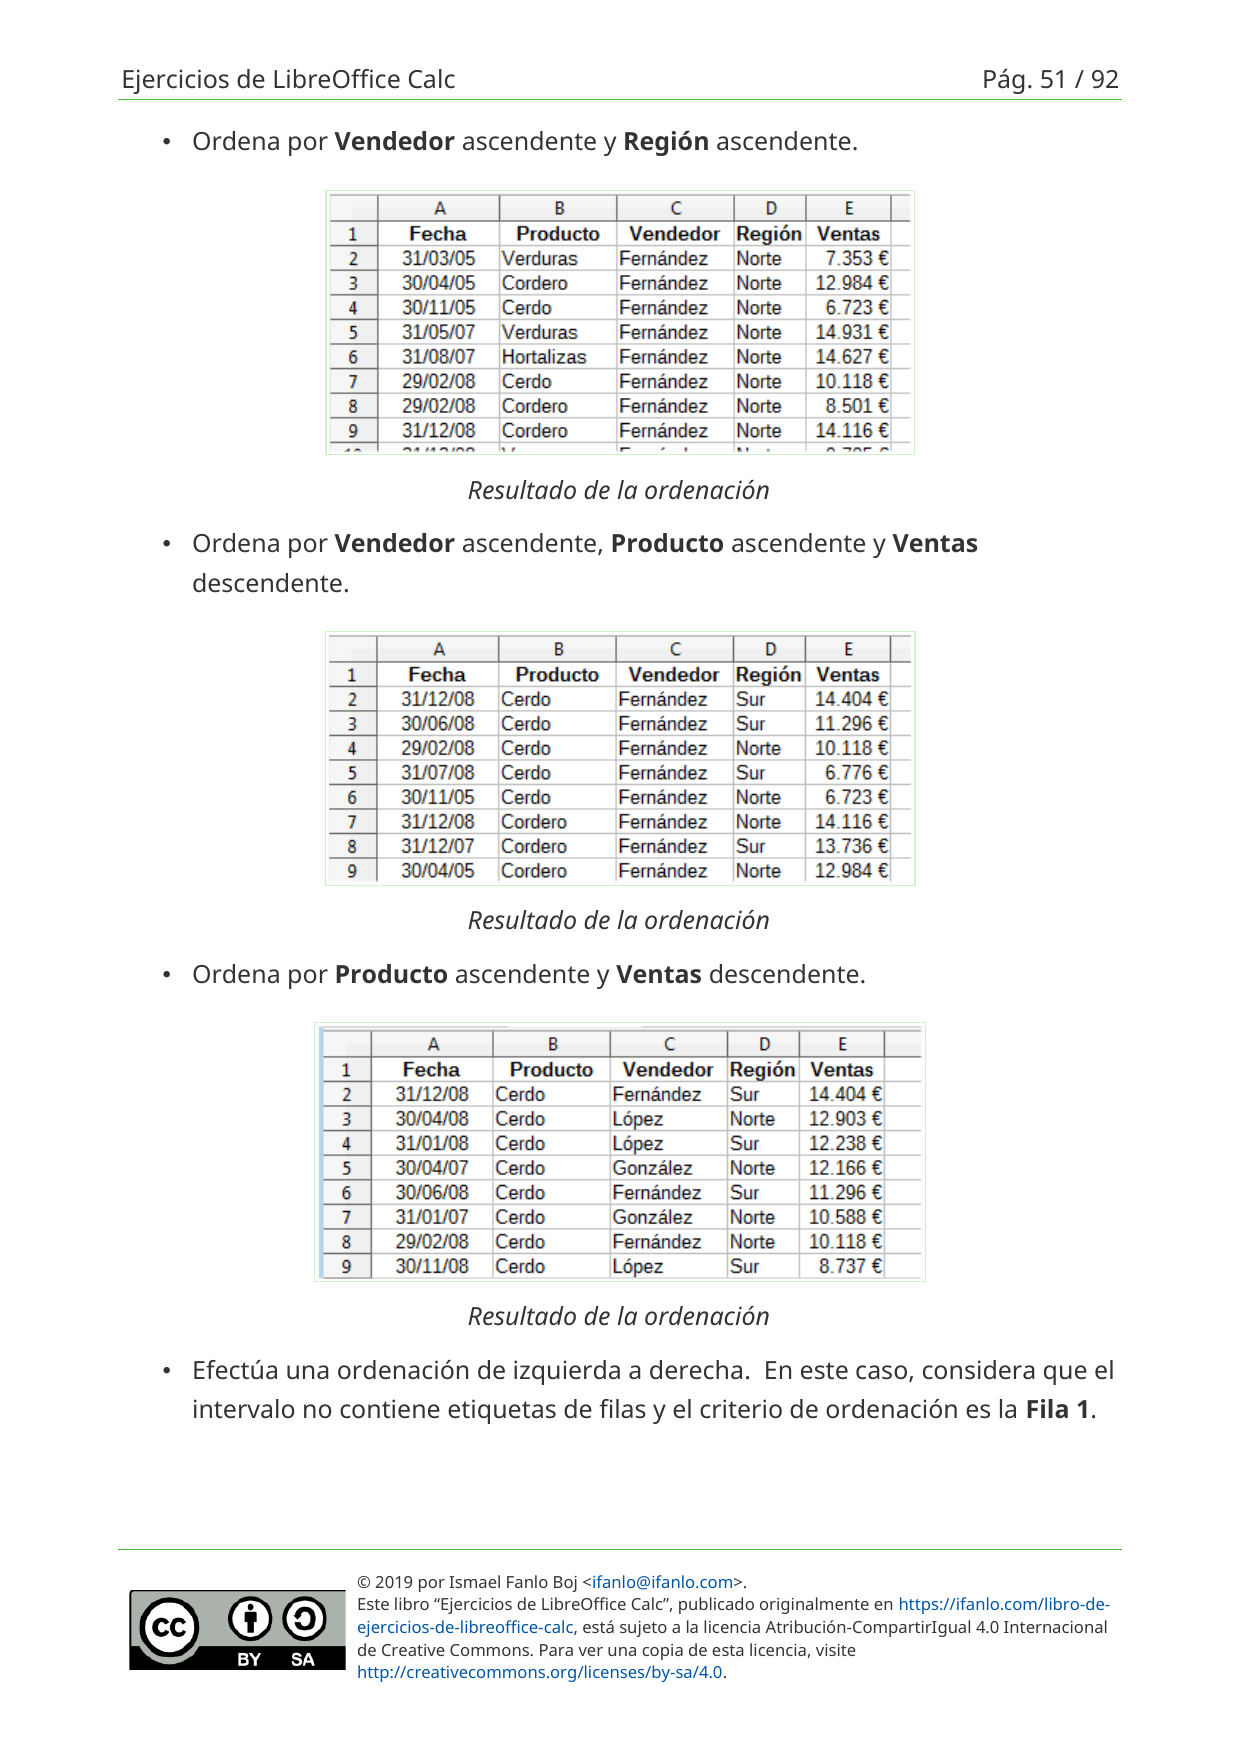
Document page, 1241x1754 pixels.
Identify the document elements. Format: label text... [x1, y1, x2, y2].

picture [318, 1026, 922, 1279]
list Ordena por Vendedor ascendente y Región ascendente. [162, 124, 1122, 158]
picture [129, 1590, 346, 1670]
text Resultado de la ordenación [118, 1011, 1122, 1333]
list Ordena por Vendedor ascendente, Producto ascendente y Ventas descendente. [162, 526, 1122, 599]
text Resultado de la ordenación [118, 178, 1122, 506]
picture [329, 193, 911, 452]
picture [328, 634, 912, 882]
list Efectúa una ordenación de izquierda a derecha. En este caso, considera que el intervalo no contiene etiquetas de filas y el criterio de ordenación es la Fila 1. [162, 1353, 1122, 1426]
text Resultado de la ordenación [118, 619, 1122, 937]
list Ordena por Producto ascendente y Ventas descendente. [162, 957, 1122, 991]
